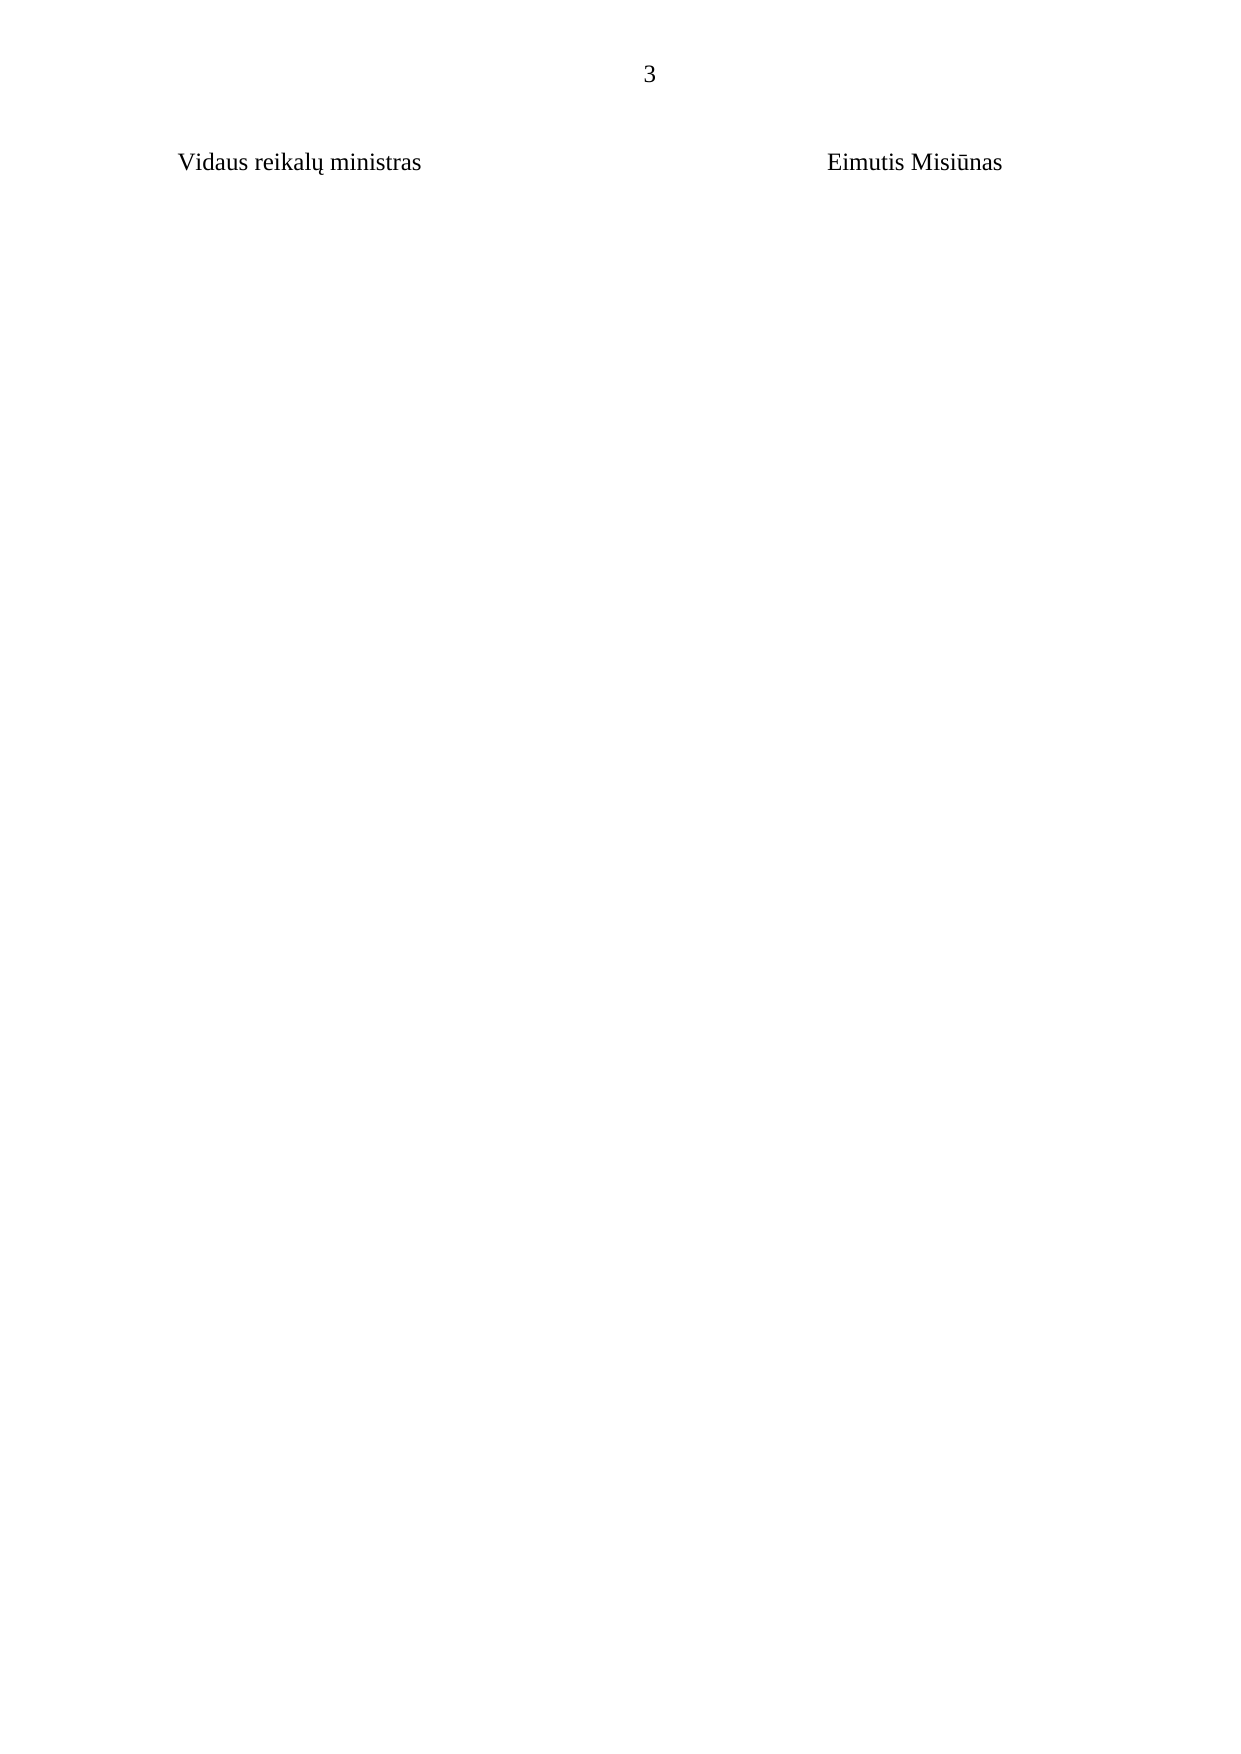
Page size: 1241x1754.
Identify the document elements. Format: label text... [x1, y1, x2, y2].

text Vidaus reikalų ministras Eimutis Misiūnas [177, 147, 1122, 176]
